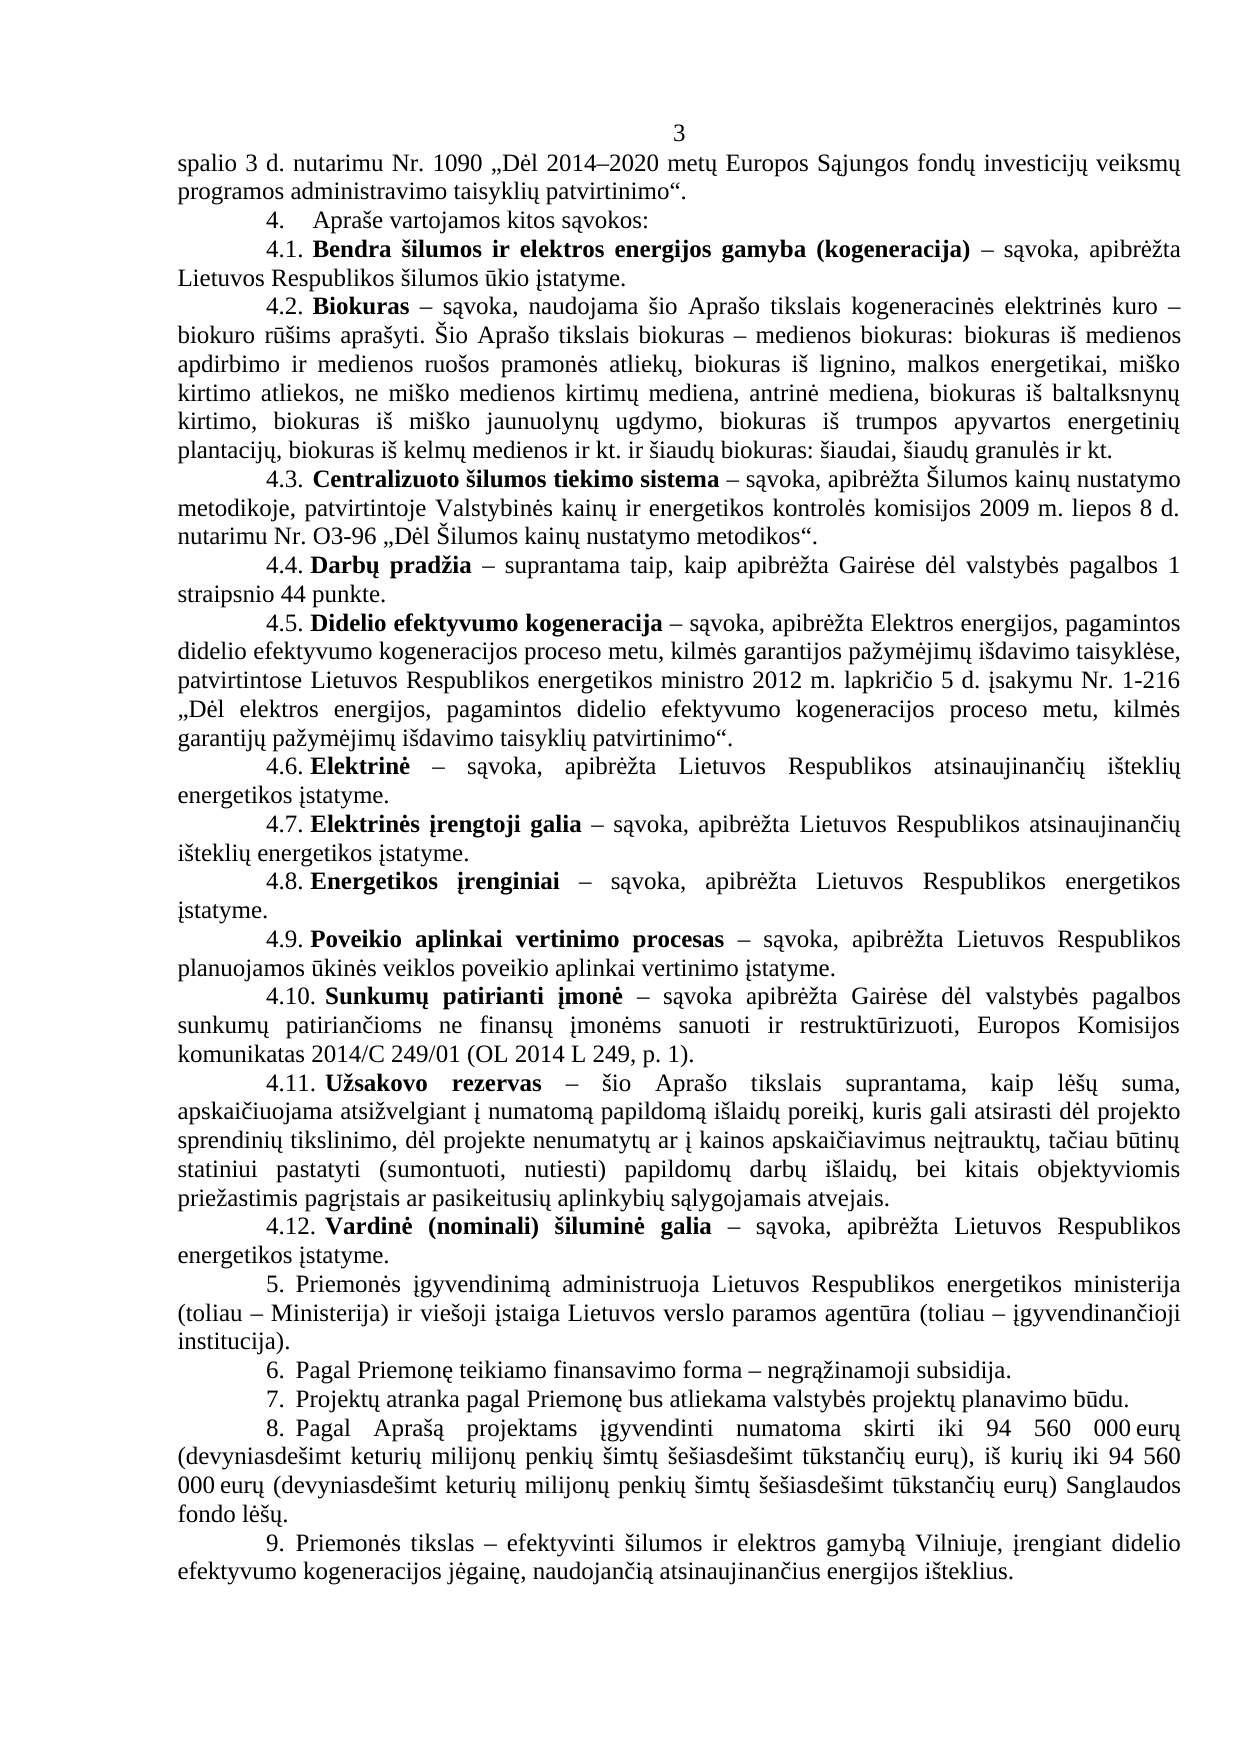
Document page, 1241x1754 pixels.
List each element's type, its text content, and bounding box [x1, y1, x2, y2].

text 4.12. Vardinė (nominali) šiluminė galia – sąvoka, apibrėžta Lietuvos Respublikos energetikos įstatyme. [177, 1211, 1181, 1269]
text 4.8. Energetikos įrenginiai – sąvoka, apibrėžta Lietuvos Respublikos energetikos įstatyme. [177, 866, 1181, 924]
text 4.5. Didelio efektyvumo kogeneracija – sąvoka, apibrėžta Elektros energijos, pagamintos didelio efektyvumo kogeneracijos proceso metu, kilmės garantijos pažymėjimų išdavimo taisyklėse, patvirtintose Lietuvos Respublikos energetikos ministro 2012 m. lapkričio 5 d. įsakymu Nr. 1-216 „Dėl elektros energijos, pagamintos didelio efektyvumo kogeneracijos proceso metu, kilmės garantijų pažymėjimų išdavimo taisyklių patvirtinimo“. [177, 608, 1181, 751]
text 4.2. Biokuras – sąvoka, naudojama šio Aprašo tikslais kogeneracinės elektrinės kuro – biokuro rūšims aprašyti. Šio Aprašo tikslais biokuras – medienos biokuras: biokuras iš medienos apdirbimo ir medienos ruošos pramonės atliekų, biokuras iš lignino, malkos energetikai, miško kirtimo atliekos, ne miško medienos kirtimų mediena, antrinė mediena, biokuras iš baltalksnynų kirtimo, biokuras iš miško jaunuolynų ugdymo, biokuras iš trumpos apyvartos energetinių plantacijų, biokuras iš kelmų medienos ir kt. ir šiaudų biokuras: šiaudai, šiaudų granulės ir kt. [177, 291, 1181, 464]
text 4.6. Elektrinė – sąvoka, apibrėžta Lietuvos Respublikos atsinaujinančių išteklių energetikos įstatyme. [177, 751, 1181, 809]
text spalio 3 d. nutarimu Nr. 1090 „Dėl 2014–2020 metų Europos Sąjungos fondų investicijų veiksmų programos administravimo taisyklių patvirtinimo“. [177, 148, 1181, 205]
text 8. Pagal Aprašą projektams įgyvendinti numatoma skirti iki 94 560 000 eurų (devyniasdešimt keturių milijonų penkių šimtų šešiasdešimt tūkstančių eurų), iš kurių iki 94 560 000 eurų (devyniasdešimt keturių milijonų penkių šimtų šešiasdešimt tūkstančių eurų) Sanglaudos fondo lėšų. [177, 1413, 1181, 1528]
text 7. Projektų atranka pagal Priemonę bus atliekama valstybės projektų planavimo būdu. [177, 1384, 1181, 1413]
text 6. Pagal Priemonę teikiamo finansavimo forma – negrąžinamoji subsidija. [177, 1355, 1181, 1384]
text 4. Apraše vartojamos kitos sąvokos: [177, 205, 1181, 234]
text 4.10. Sunkumų patirianti įmonė – sąvoka apibrėžta Gairėse dėl valstybės pagalbos sunkumų patiriančioms ne finansų įmonėms sanuoti ir restruktūrizuoti, Europos Komisijos komunikatas 2014/C 249/01 (OL 2014 L 249, p. 1). [177, 981, 1181, 1068]
text 4.9. Poveikio aplinkai vertinimo procesas – sąvoka, apibrėžta Lietuvos Respublikos planuojamos ūkinės veiklos poveikio aplinkai vertinimo įstatyme. [177, 924, 1181, 981]
text 4.7. Elektrinės įrengtoji galia – sąvoka, apibrėžta Lietuvos Respublikos atsinaujinančių išteklių energetikos įstatyme. [177, 809, 1181, 866]
text 9. Priemonės tikslas – efektyvinti šilumos ir elektros gamybą Vilniuje, įrengiant didelio efektyvumo kogeneracijos jėgainę, naudojančią atsinaujinančius energijos išteklius. [177, 1528, 1181, 1585]
text 4.1. Bendra šilumos ir elektros energijos gamyba (kogeneracija) – sąvoka, apibrėžta Lietuvos Respublikos šilumos ūkio įstatyme. [177, 234, 1181, 291]
text 4.11. Užsakovo rezervas – šio Aprašo tikslais suprantama, kaip lėšų suma, apskaičiuojama atsižvelgiant į numatomą papildomą išlaidų poreikį, kuris gali atsirasti dėl projekto sprendinių tikslinimo, dėl projekte nenumatytų ar į kainos apskaičiavimus neįtrauktų, tačiau būtinų statiniui pastatyti (sumontuoti, nutiesti) papildomų darbų išlaidų, bei kitais objektyviomis priežastimis pagrįstais ar pasikeitusių aplinkybių sąlygojamais atvejais. [177, 1068, 1181, 1211]
text 4.3. Centralizuoto šilumos tiekimo sistema – sąvoka, apibrėžta Šilumos kainų nustatymo metodikoje, patvirtintoje Valstybinės kainų ir energetikos kontrolės komisijos 2009 m. liepos 8 d. nutarimu Nr. O3-96 „Dėl Šilumos kainų nustatymo metodikos“. [177, 464, 1181, 550]
text 5. Priemonės įgyvendinimą administruoja Lietuvos Respublikos energetikos ministerija (toliau – Ministerija) ir viešoji įstaiga Lietuvos verslo paramos agentūra (toliau – įgyvendinančioji institucija). [177, 1269, 1181, 1355]
text 4.4. Darbų pradžia – suprantama taip, kaip apibrėžta Gairėse dėl valstybės pagalbos 1 straipsnio 44 punkte. [177, 550, 1181, 608]
